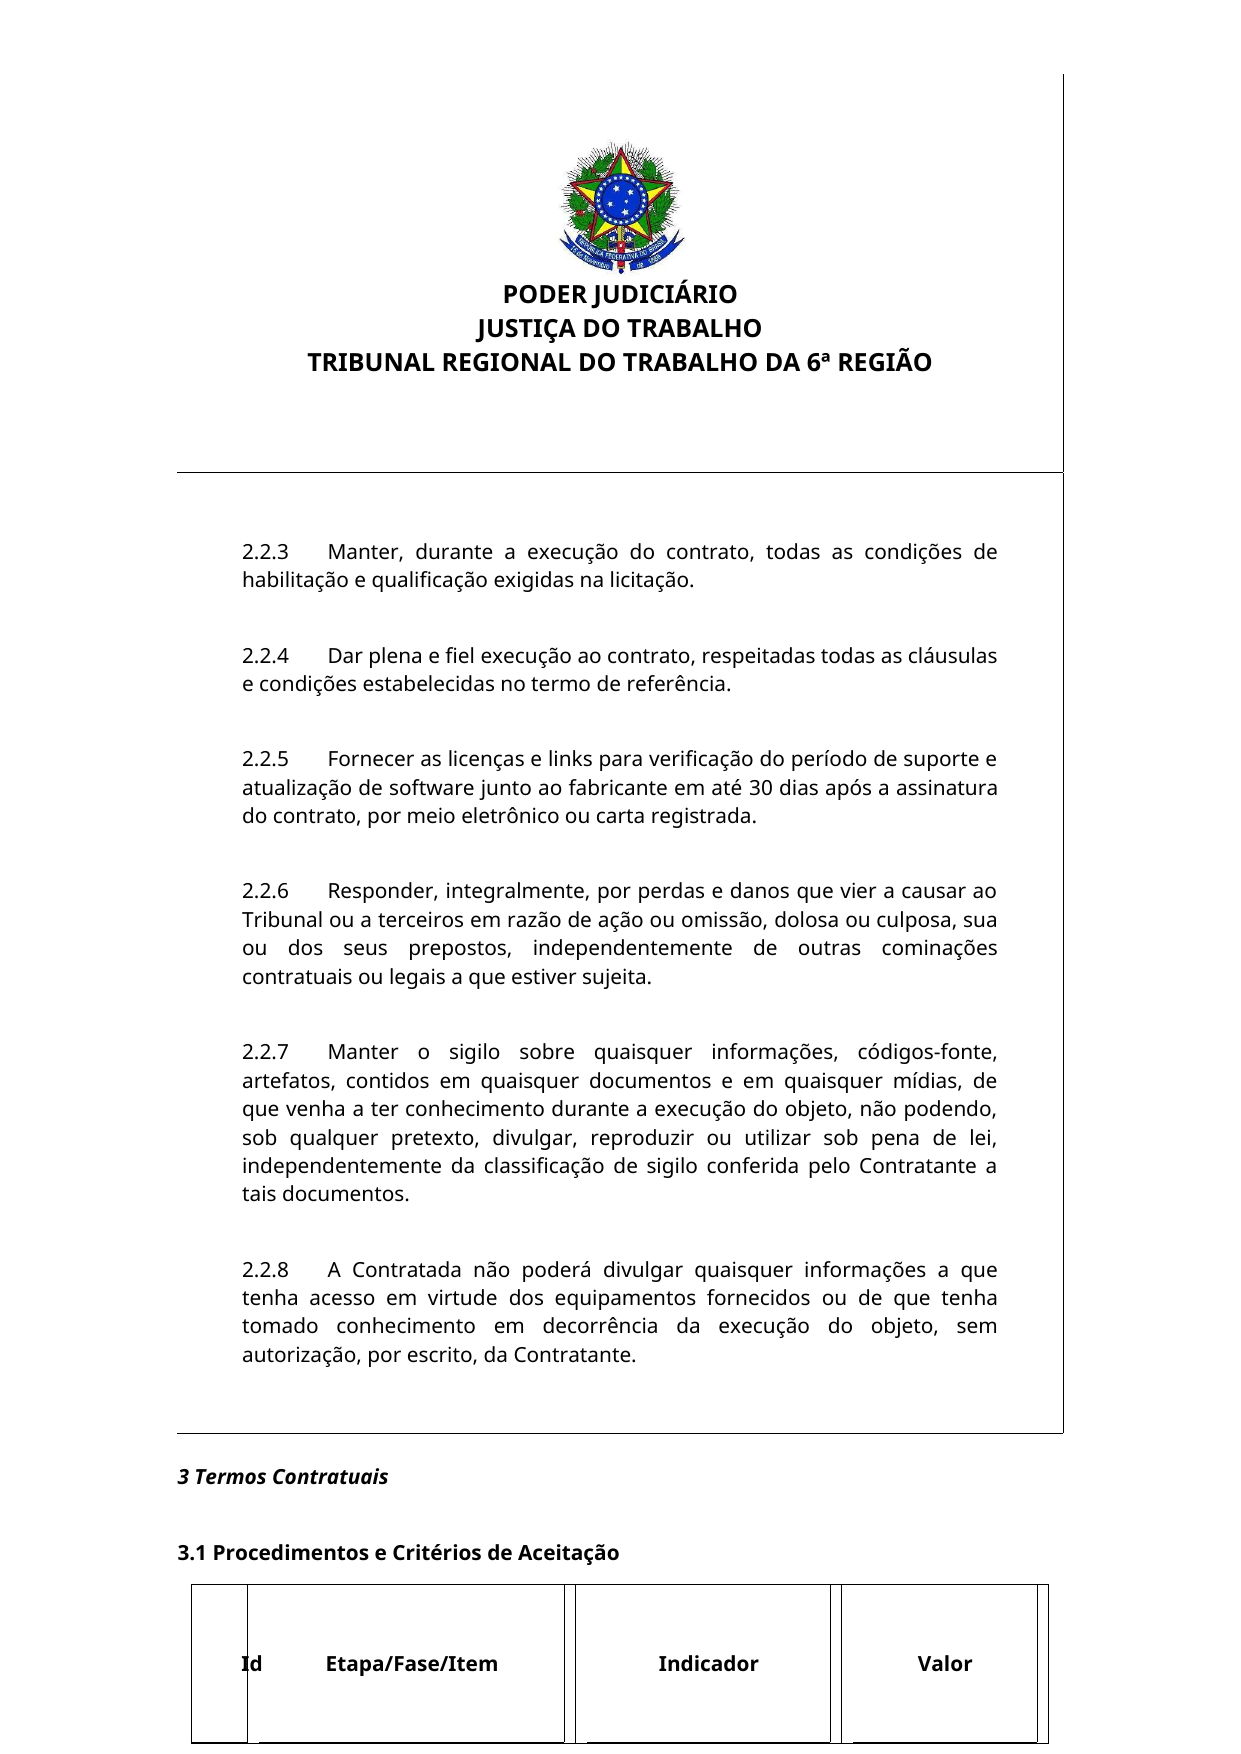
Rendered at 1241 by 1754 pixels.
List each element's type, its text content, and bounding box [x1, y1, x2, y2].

text 2.2.3 Manter, durante a execução do contrato, todas as condições de habilitação e qualificação exigidas na licitação. [177, 472, 1063, 576]
table_header Id [192, 1585, 247, 1742]
text 2.2.8 A Contratada não poderá divulgar quaisquer informações a que tenha acesso em virtude dos equipamentos fornecidos ou de que tenha tomado conhecimento em decorrência da execução do objeto, sem autorização, por escrito, da Contratante. [177, 1190, 1063, 1433]
text 2.2.6 Responder, integralmente, por perdas e danos que vier a causar ao Tribunal ou a terceiros em razão de ação ou omissão, dolosa ou culposa, sua ou dos seus prepostos, independentemente de outras cominações contratuais ou legais a que estiver sujeita. [177, 812, 1063, 973]
text 2.2.7 Manter o sigilo sobre quaisquer informações, códigos-fonte, artefatos, contidos em quaisquer documentos e em quaisquer mídias, de que venha a ter conhecimento durante a execução do objeto, não podendo, sob qualquer pretexto, divulgar, reproduzir ou utilizar sob pena de lei, independentemente da classificação de sigilo conferida pelo Contratante a tais documentos. [177, 973, 1063, 1190]
table_header [1038, 1585, 1048, 1742]
text 2.2.5 Fornecer as licenças e links para verificação do período de suporte e atualização de software junto ao fabricante em até 30 dias após a assinatura do contrato, por meio eletrônico ou carta registrada. [177, 680, 1063, 812]
table_header Etapa/Fase/Item (produto ou serviço) [248, 1585, 564, 1742]
table_header Etapa/Fase/Item (produto ou serviço) [565, 1585, 575, 1742]
table_header Valor [842, 1585, 1037, 1742]
text 2.2.4 Dar plena e fiel execução ao contrato, respeitadas todas as cláusulas e condições estabelecidas no termo de referência. [177, 576, 1063, 680]
subtitle 3.1 Procedimentos e Critérios de Aceitação [177, 1538, 1063, 1566]
table_header Indicador [576, 1585, 830, 1742]
table_header [831, 1585, 841, 1742]
subtitle 3 Termos Contratuais [177, 1462, 1063, 1491]
